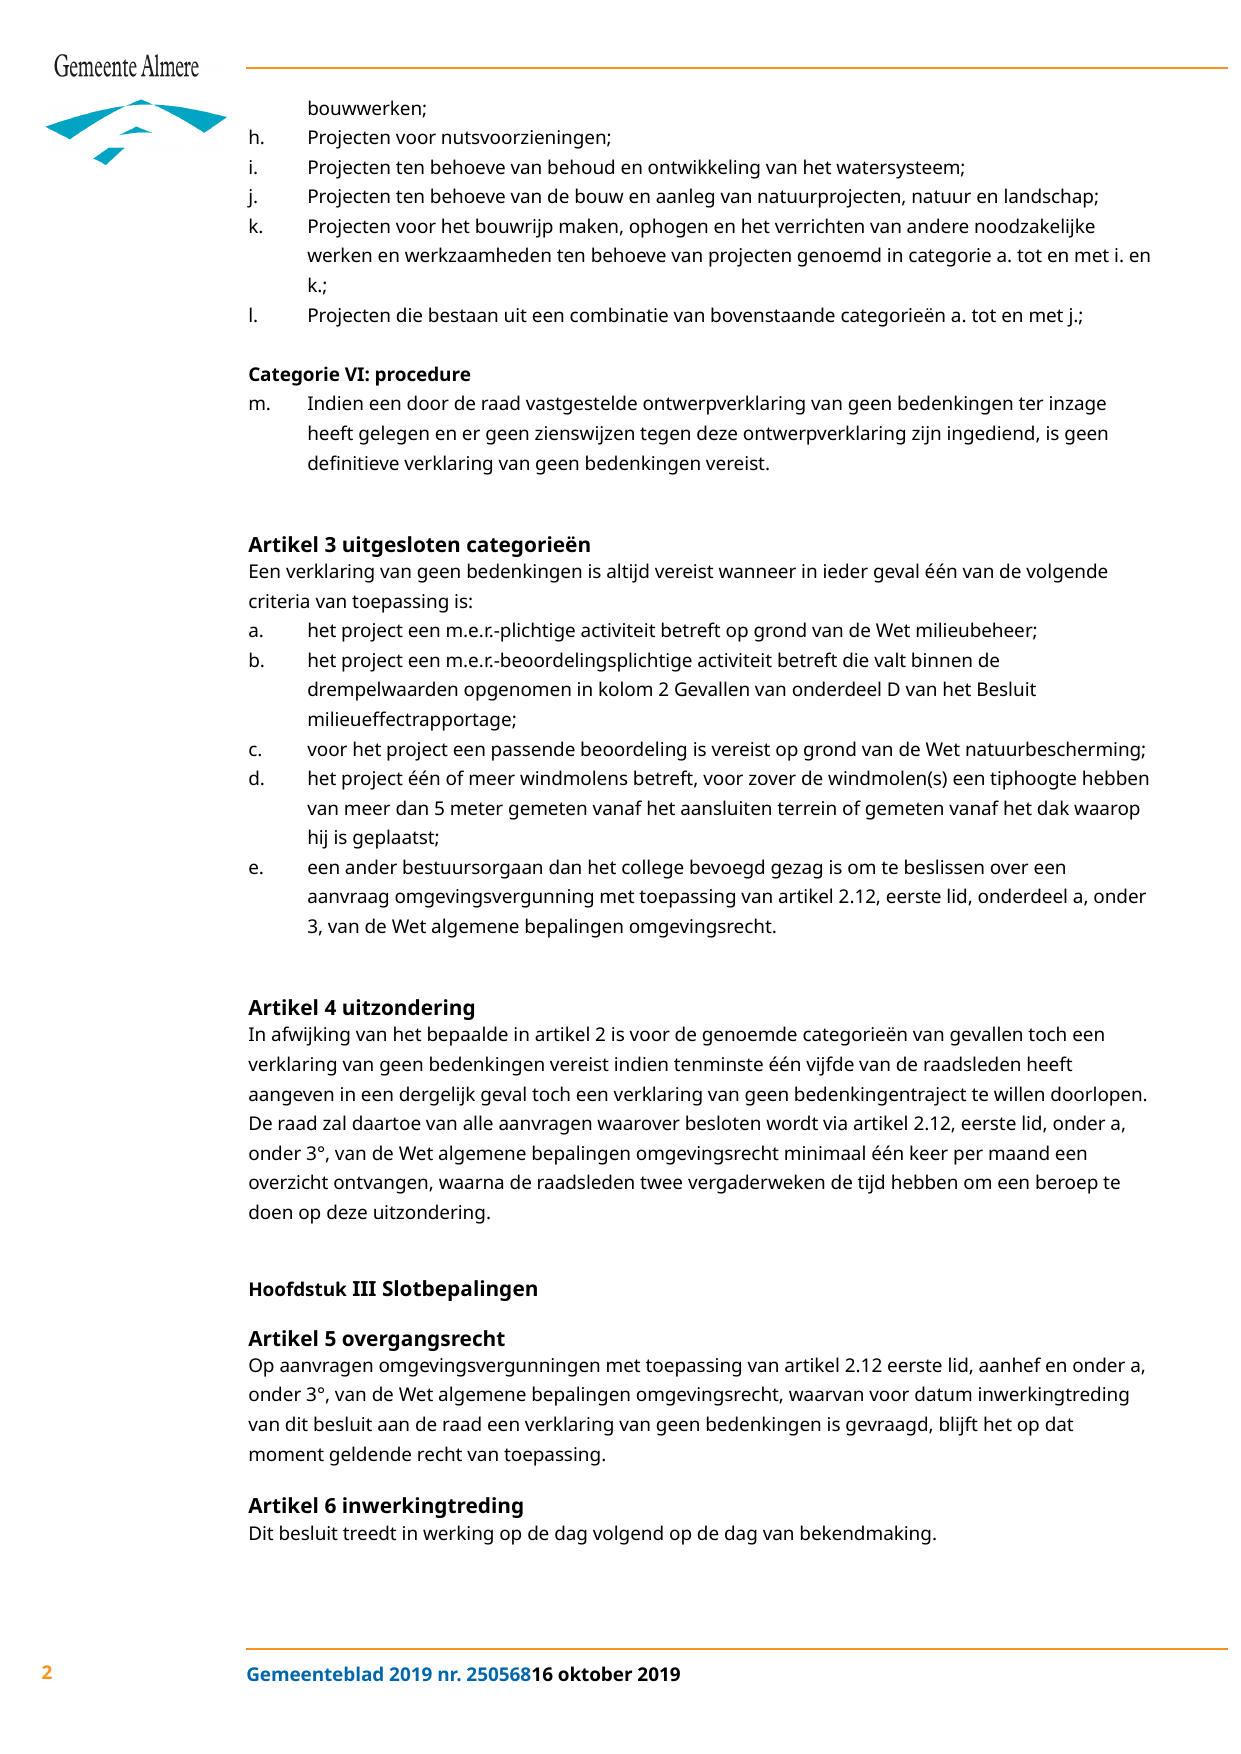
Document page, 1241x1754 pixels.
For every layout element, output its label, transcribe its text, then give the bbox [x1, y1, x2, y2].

list Projecten die bestaan uit een combinatie van bovenstaande categorieën a. tot en met j.; [248, 302, 1152, 328]
list het project een m.e.r.-beoordelingsplichtige activiteit betreft die valt binnen de drempelwaarden opgenomen in kolom 2 Gevallen van onderdeel D van het Besluit milieueffectrapportage; [248, 647, 1152, 732]
text Artikel 4 uitzondering [248, 993, 1152, 1022]
list Projecten ten behoeve van behoud en ontwikkeling van het watersysteem; [248, 154, 1152, 180]
text Artikel 6 inwerkingtreding [248, 1491, 1152, 1520]
text Artikel 5 overgangsrecht [248, 1324, 1152, 1352]
list het project een m.e.r.-plichtige activiteit betreft op grond van de Wet milieubeheer; [248, 617, 1152, 643]
list Projecten voor nutsvoorzieningen; [248, 124, 1152, 150]
list Projecten ten behoeve van de bouw en aanleg van natuurprojecten, natuur en landschap; [248, 183, 1152, 209]
text In afwijking van het bepaalde in artikel 2 is voor de genoemde categorieën van gevallen toch een verklaring van geen bedenkingen vereist indien tenminste één vijfde van de raadsleden heeft aangeven in een dergelijk geval toch een verklaring van geen bedenkingentraject te willen doorlopen. De raad zal daartoe van alle aanvragen waarover besloten wordt via artikel 2.12, eerste lid, onder a, onder 3°, van de Wet algemene bepalingen omgevingsrecht minimaal één keer per maand een overzicht ontvangen, waarna de raadsleden twee vergaderweken de tijd hebben om een beroep te doen op deze uitzondering. [248, 1022, 1152, 1225]
text Een verklaring van geen bedenkingen is altijd vereist wanneer in ieder geval één van de volgende criteria van toepassing is: [248, 558, 1152, 613]
text Hoofdstuk III Slotbepalingen [248, 1274, 1152, 1303]
text Op aanvragen omgevingsvergunningen met toepassing van artikel 2.12 eerste lid, aanhef en onder a, onder 3°, van de Wet algemene bepalingen omgevingsrecht, waarvan voor datum inwerkingtreding van dit besluit aan de raad een verklaring van geen bedenkingen is gevraagd, blijft het op dat moment geldende recht van toepassing. [248, 1352, 1152, 1467]
list een ander bestuursorgaan dan het college bevoegd gezag is om te beslissen over een aanvraag omgevingsvergunning met toepassing van artikel 2.12, eerste lid, onderdeel a, onder 3, van de Wet algemene bepalingen omgevingsrecht. [248, 854, 1152, 939]
list Indien een door de raad vastgestelde ontwerpverklaring van geen bedenkingen ter inzage heeft gelegen en er geen zienswijzen tegen deze ontwerpverklaring zijn ingediend, is geen definitieve verklaring van geen bedenkingen vereist. [248, 391, 1152, 476]
picture [41, 47, 231, 172]
list Projecten voor het bouwrijp maken, ophogen en het verrichten van andere noodzakelijke werken en werkzaamheden ten behoeve van projecten genoemd in categorie a. tot en met i. en k.; [248, 213, 1152, 298]
text Dit besluit treedt in werking op de dag volgend op de dag van bekendmaking. [248, 1520, 1152, 1545]
list bouwwerken; [248, 95, 1152, 121]
text Artikel 3 uitgesloten categorieën [248, 530, 1152, 558]
list het project één of meer windmolens betreft, voor zover de windmolen(s) een tiphoogte hebben van meer dan 5 meter gemeten vanaf het aansluiten terrein of gemeten vanaf het dak waarop hij is geplaatst; [248, 765, 1152, 850]
list voor het project een passende beoordeling is vereist op grond van de Wet natuurbescherming; [248, 736, 1152, 761]
text Categorie VI: procedure [248, 361, 1152, 387]
